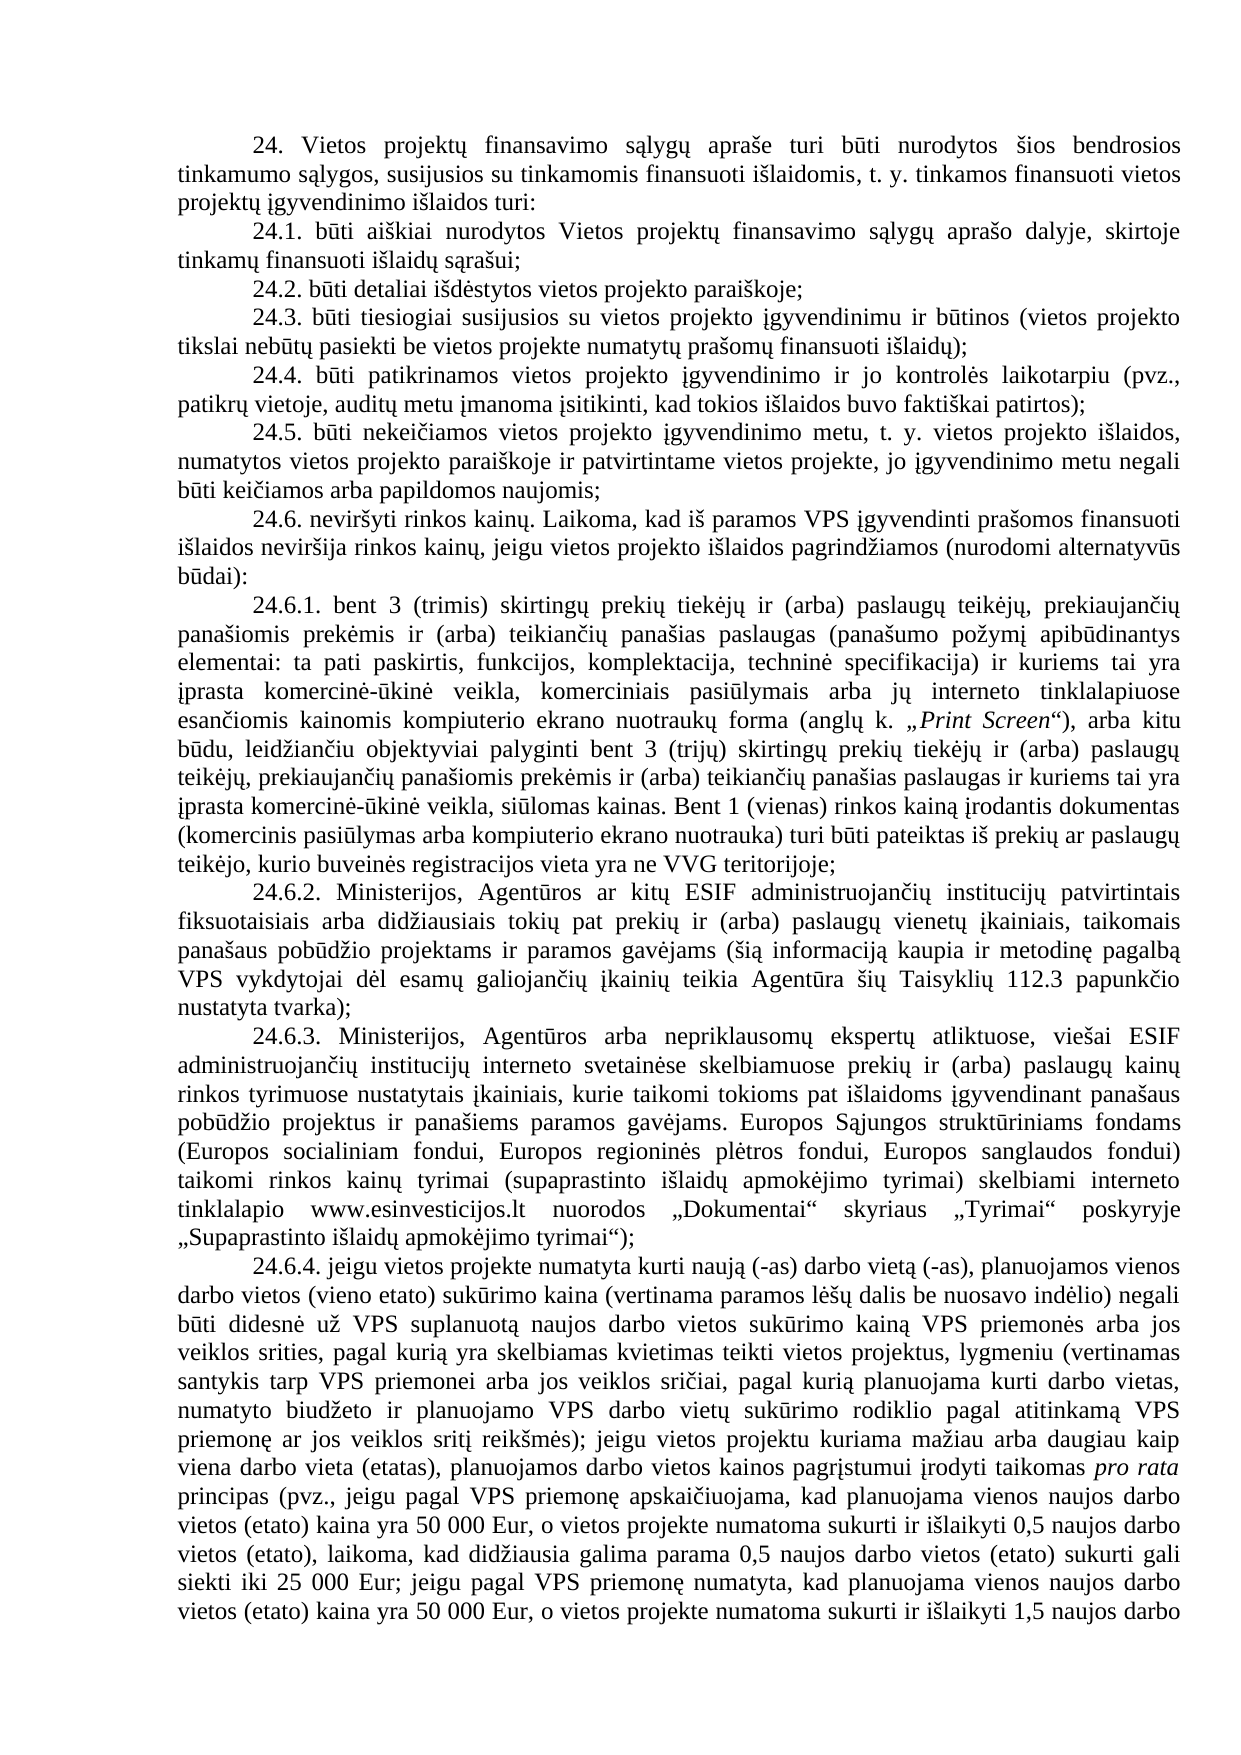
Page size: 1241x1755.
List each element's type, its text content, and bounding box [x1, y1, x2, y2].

text 24.4. būti patikrinamos vietos projekto įgyvendinimo ir jo kontrolės laikotarpiu (pvz., patikrų vietoje, auditų metu įmanoma įsitikinti, kad tokios išlaidos buvo faktiškai patirtos); [177, 360, 1181, 417]
text 24.5. būti nekeičiamos vietos projekto įgyvendinimo metu, t. y. vietos projekto išlaidos, numatytos vietos projekto paraiškoje ir patvirtintame vietos projekte, jo įgyvendinimo metu negali būti keičiamos arba papildomos naujomis; [177, 417, 1181, 504]
text 24.6.3. Ministerijos, Agentūros arba nepriklausomų ekspertų atliktuose, viešai ESIF administruojančių institucijų interneto svetainėse skelbiamuose prekių ir (arba) paslaugų kainų rinkos tyrimuose nustatytais įkainiais, kurie taikomi tokioms pat išlaidoms įgyvendinant panašaus pobūdžio projektus ir panašiems paramos gavėjams. Europos Sąjungos struktūriniams fondams (Europos socialiniam fondui, Europos regioninės plėtros fondui, Europos sanglaudos fondui) taikomi rinkos kainų tyrimai (supaprastinto išlaidų apmokėjimo tyrimai) skelbiami interneto tinklalapio www.esinvesticijos.lt nuorodos „Dokumentai“ skyriaus „Tyrimai“ poskyryje „Supaprastinto išlaidų apmokėjimo tyrimai“); [177, 1021, 1181, 1251]
text 24.6.4. jeigu vietos projekte numatyta kurti naują (-as) darbo vietą (-as), planuojamos vienos darbo vietos (vieno etato) sukūrimo kaina (vertinama paramos lėšų dalis be nuosavo indėlio) negali būti didesnė už VPS suplanuotą naujos darbo vietos sukūrimo kainą VPS priemonės arba jos veiklos srities, pagal kurią yra skelbiamas kvietimas teikti vietos projektus, lygmeniu (vertinamas santykis tarp VPS priemonei arba jos veiklos sričiai, pagal kurią planuojama kurti darbo vietas, numatyto biudžeto ir planuojamo VPS darbo vietų sukūrimo rodiklio pagal atitinkamą VPS priemonę ar jos veiklos sritį reikšmės); jeigu vietos projektu kuriama mažiau arba daugiau kaip viena darbo vieta (etatas), planuojamos darbo vietos kainos pagrįstumui įrodyti taikomas pro rata principas (pvz., jeigu pagal VPS priemonę apskaičiuojama, kad planuojama vienos naujos darbo vietos (etato) kaina yra 50 000 Eur, o vietos projekte numatoma sukurti ir išlaikyti 0,5 naujos darbo vietos (etato), laikoma, kad didžiausia galima parama 0,5 naujos darbo vietos (etato) sukurti gali siekti iki 25 000 Eur; jeigu pagal VPS priemonę numatyta, kad planuojama vienos naujos darbo vietos (etato) kaina yra 50 000 Eur, o vietos projekte numatoma sukurti ir išlaikyti 1,5 naujos darbo [177, 1251, 1181, 1625]
text 24.1. būti aiškiai nurodytos Vietos projektų finansavimo sąlygų aprašo dalyje, skirtoje tinkamų finansuoti išlaidų sąrašui; [177, 216, 1181, 274]
text 24.6.1. bent 3 (trimis) skirtingų prekių tiekėjų ir (arba) paslaugų teikėjų, prekiaujančių panašiomis prekėmis ir (arba) teikiančių panašias paslaugas (panašumo požymį apibūdinantys elementai: ta pati paskirtis, funkcijos, komplektacija, techninė specifikacija) ir kuriems tai yra įprasta komercinė-ūkinė veikla, komerciniais pasiūlymais arba jų interneto tinklalapiuose esančiomis kainomis kompiuterio ekrano nuotraukų forma (anglų k. „Print Screen“), arba kitu būdu, leidžiančiu objektyviai palyginti bent 3 (trijų) skirtingų prekių tiekėjų ir (arba) paslaugų teikėjų, prekiaujančių panašiomis prekėmis ir (arba) teikiančių panašias paslaugas ir kuriems tai yra įprasta komercinė-ūkinė veikla, siūlomas kainas. Bent 1 (vienas) rinkos kainą įrodantis dokumentas (komercinis pasiūlymas arba kompiuterio ekrano nuotrauka) turi būti pateiktas iš prekių ar paslaugų teikėjo, kurio buveinės registracijos vieta yra ne VVG teritorijoje; [177, 590, 1181, 877]
text 24.2. būti detaliai išdėstytos vietos projekto paraiškoje; [177, 274, 1181, 302]
text 24.6. neviršyti rinkos kainų. Laikoma, kad iš paramos VPS įgyvendinti prašomos finansuoti išlaidos neviršija rinkos kainų, jeigu vietos projekto išlaidos pagrindžiamos (nurodomi alternatyvūs būdai): [177, 504, 1181, 590]
text 24.3. būti tiesiogiai susijusios su vietos projekto įgyvendinimu ir būtinos (vietos projekto tikslai nebūtų pasiekti be vietos projekte numatytų prašomų finansuoti išlaidų); [177, 302, 1181, 360]
text 24. Vietos projektų finansavimo sąlygų apraše turi būti nurodytos šios bendrosios tinkamumo sąlygos, susijusios su tinkamomis finansuoti išlaidomis, t. y. tinkamos finansuoti vietos projektų įgyvendinimo išlaidos turi: [177, 130, 1181, 216]
text 24.6.2. Ministerijos, Agentūros ar kitų ESIF administruojančių institucijų patvirtintais fiksuotaisiais arba didžiausiais tokių pat prekių ir (arba) paslaugų vienetų įkainiais, taikomais panašaus pobūdžio projektams ir paramos gavėjams (šią informaciją kaupia ir metodinę pagalbą VPS vykdytojai dėl esamų galiojančių įkainių teikia Agentūra šių Taisyklių 112.3 papunkčio nustatyta tvarka); [177, 877, 1181, 1021]
